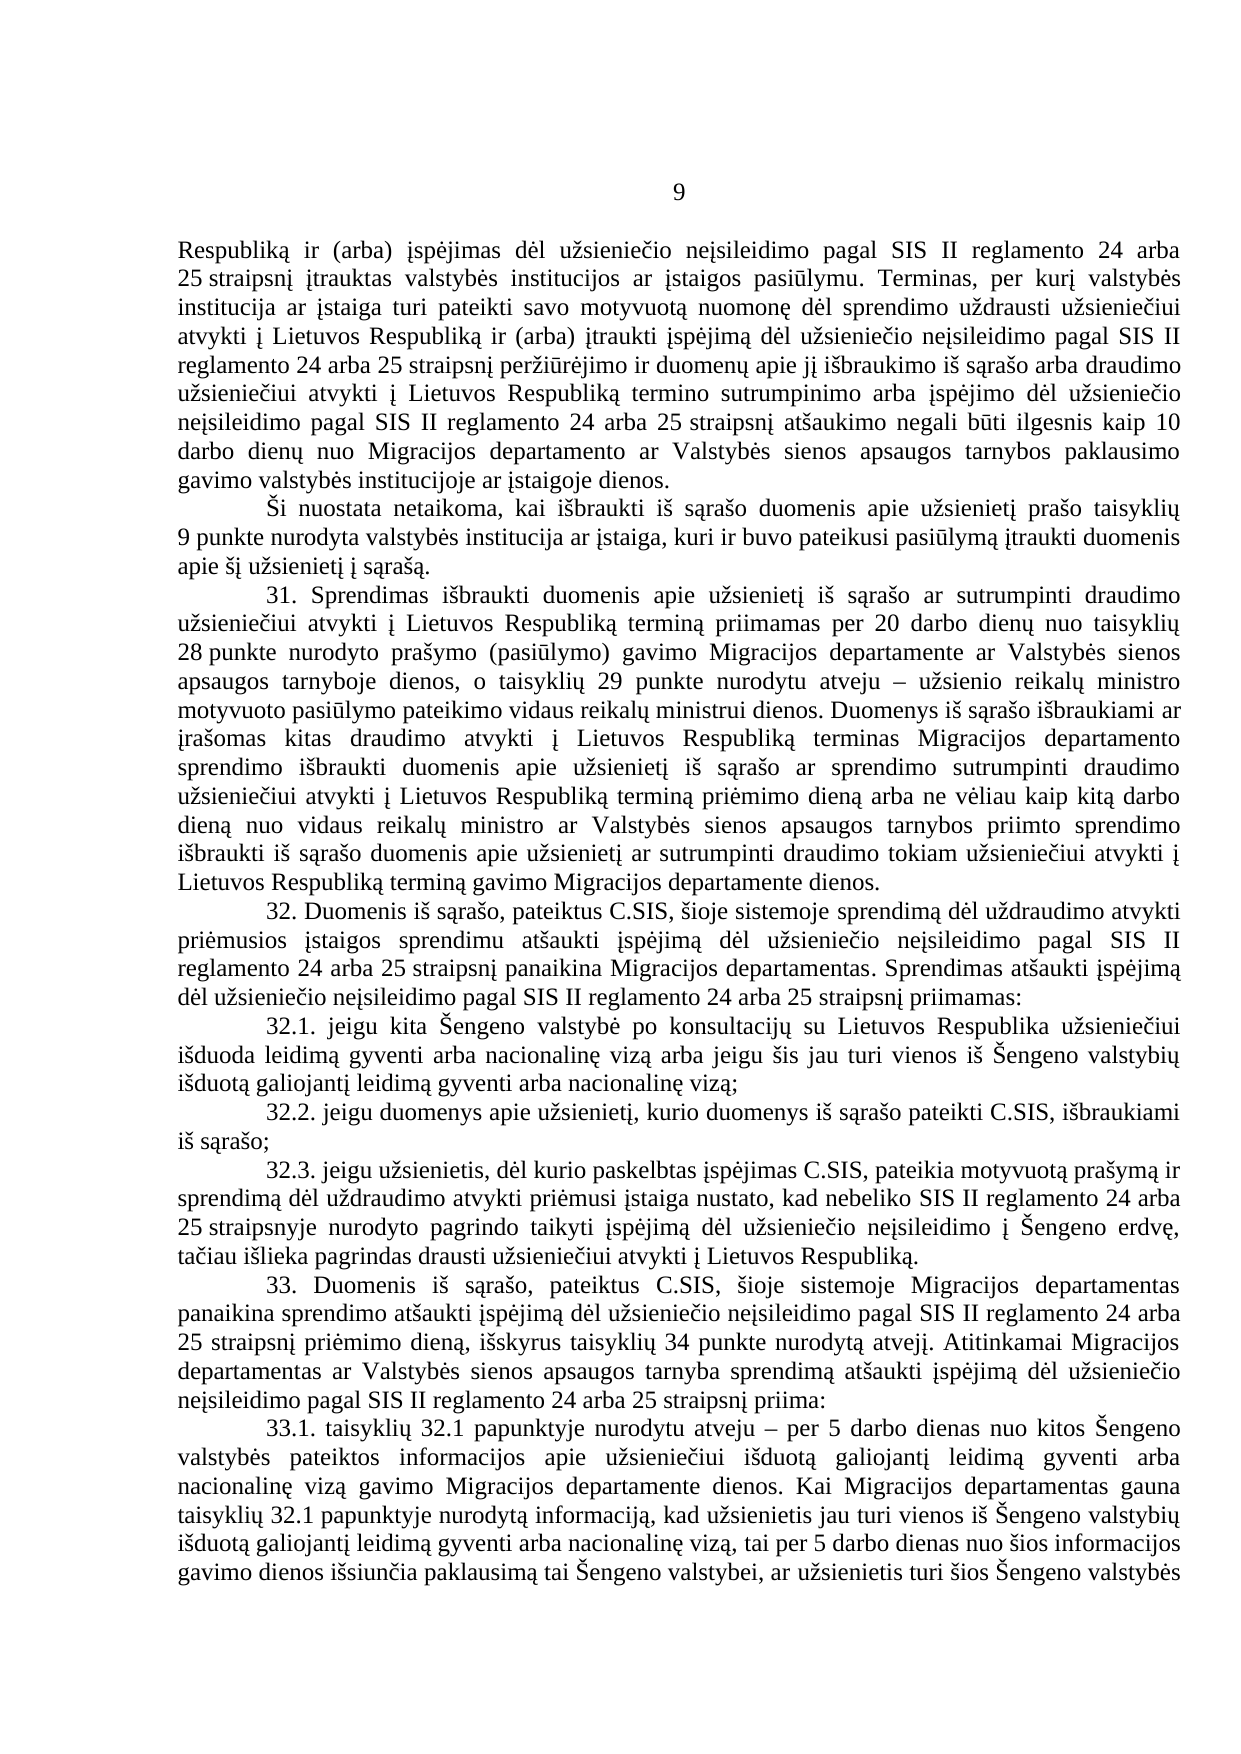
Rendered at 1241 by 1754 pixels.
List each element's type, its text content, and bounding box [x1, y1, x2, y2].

text 31. Sprendimas išbraukti duomenis apie užsienietį iš sąrašo ar sutrumpinti draudimo užsieniečiui atvykti į Lietuvos Respubliką terminą priimamas per 20 darbo dienų nuo taisyklių 28 punkte nurodyto prašymo (pasiūlymo) gavimo Migracijos departamente ar Valstybės sienos apsaugos tarnyboje dienos, o taisyklių 29 punkte nurodytu atveju ‒ užsienio reikalų ministro motyvuoto pasiūlymo pateikimo vidaus reikalų ministrui dienos. Duomenys iš sąrašo išbraukiami ar įrašomas kitas draudimo atvykti į Lietuvos Respubliką terminas Migracijos departamento sprendimo išbraukti duomenis apie užsienietį iš sąrašo ar sprendimo sutrumpinti draudimo užsieniečiui atvykti į Lietuvos Respubliką terminą priėmimo dieną arba ne vėliau kaip kitą darbo dieną nuo vidaus reikalų ministro ar Valstybės sienos apsaugos tarnybos priimto sprendimo išbraukti iš sąrašo duomenis apie užsienietį ar sutrumpinti draudimo tokiam užsieniečiui atvykti į Lietuvos Respubliką terminą gavimo Migracijos departamente dienos. [177, 580, 1181, 896]
text 33. Duomenis iš sąrašo, pateiktus C.SIS, šioje sistemoje Migracijos departamentas panaikina sprendimo atšaukti įspėjimą dėl užsieniečio neįsileidimo pagal SIS II reglamento 24 arba 25 straipsnį priėmimo dieną, išskyrus taisyklių 34 punkte nurodytą atvejį. Atitinkamai Migracijos departamentas ar Valstybės sienos apsaugos tarnyba sprendimą atšaukti įspėjimą dėl užsieniečio neįsileidimo pagal SIS II reglamento 24 arba 25 straipsnį priima: [177, 1270, 1181, 1413]
text Ši nuostata netaikoma, kai išbraukti iš sąrašo duomenis apie užsienietį prašo taisyklių 9 punkte nurodyta valstybės institucija ar įstaiga, kuri ir buvo pateikusi pasiūlymą įtraukti duomenis apie šį užsienietį į sąrašą. [177, 493, 1181, 580]
text 32.1. jeigu kita Šengeno valstybė po konsultacijų su Lietuvos Respublika užsieniečiui išduoda leidimą gyventi arba nacionalinę vizą arba jeigu šis jau turi vienos iš Šengeno valstybių išduotą galiojantį leidimą gyventi arba nacionalinę vizą; [177, 1011, 1181, 1097]
text 32. Duomenis iš sąrašo, pateiktus C.SIS, šioje sistemoje sprendimą dėl uždraudimo atvykti priėmusios įstaigos sprendimu atšaukti įspėjimą dėl užsieniečio neįsileidimo pagal SIS II reglamento 24 arba 25 straipsnį panaikina Migracijos departamentas. Sprendimas atšaukti įspėjimą dėl užsieniečio neįsileidimo pagal SIS II reglamento 24 arba 25 straipsnį priimamas: [177, 896, 1181, 1011]
text 33.1. taisyklių 32.1 papunktyje nurodytu atveju – per 5 darbo dienas nuo kitos Šengeno valstybės pateiktos informacijos apie užsieniečiui išduotą galiojantį leidimą gyventi arba nacionalinę vizą gavimo Migracijos departamente dienos. Kai Migracijos departamentas gauna taisyklių 32.1 papunktyje nurodytą informaciją, kad užsienietis jau turi vienos iš Šengeno valstybių išduotą galiojantį leidimą gyventi arba nacionalinę vizą, tai per 5 darbo dienas nuo šios informacijos gavimo dienos išsiunčia paklausimą tai Šengeno valstybei, ar užsienietis turi šios Šengeno valstybės [177, 1413, 1181, 1586]
text Respubliką ir (arba) įspėjimas dėl užsieniečio neįsileidimo pagal SIS II reglamento 24 arba 25 straipsnį įtrauktas valstybės institucijos ar įstaigos pasiūlymu. Terminas, per kurį valstybės institucija ar įstaiga turi pateikti savo motyvuotą nuomonę dėl sprendimo uždrausti užsieniečiui atvykti į Lietuvos Respubliką ir (arba) įtraukti įspėjimą dėl užsieniečio neįsileidimo pagal SIS II reglamento 24 arba 25 straipsnį peržiūrėjimo ir duomenų apie jį išbraukimo iš sąrašo arba draudimo užsieniečiui atvykti į Lietuvos Respubliką termino sutrumpinimo arba įspėjimo dėl užsieniečio neįsileidimo pagal SIS II reglamento 24 arba 25 straipsnį atšaukimo negali būti ilgesnis kaip 10 darbo dienų nuo Migracijos departamento ar Valstybės sienos apsaugos tarnybos paklausimo gavimo valstybės institucijoje ar įstaigoje dienos. [177, 235, 1181, 493]
text 32.2. jeigu duomenys apie užsienietį, kurio duomenys iš sąrašo pateikti C.SIS, išbraukiami iš sąrašo; [177, 1097, 1181, 1155]
text 32.3. jeigu užsienietis, dėl kurio paskelbtas įspėjimas C.SIS, pateikia motyvuotą prašymą ir sprendimą dėl uždraudimo atvykti priėmusi įstaiga nustato, kad nebeliko SIS II reglamento 24 arba 25 straipsnyje nurodyto pagrindo taikyti įspėjimą dėl užsieniečio neįsileidimo į Šengeno erdvę, tačiau išlieka pagrindas drausti užsieniečiui atvykti į Lietuvos Respubliką. [177, 1155, 1181, 1270]
